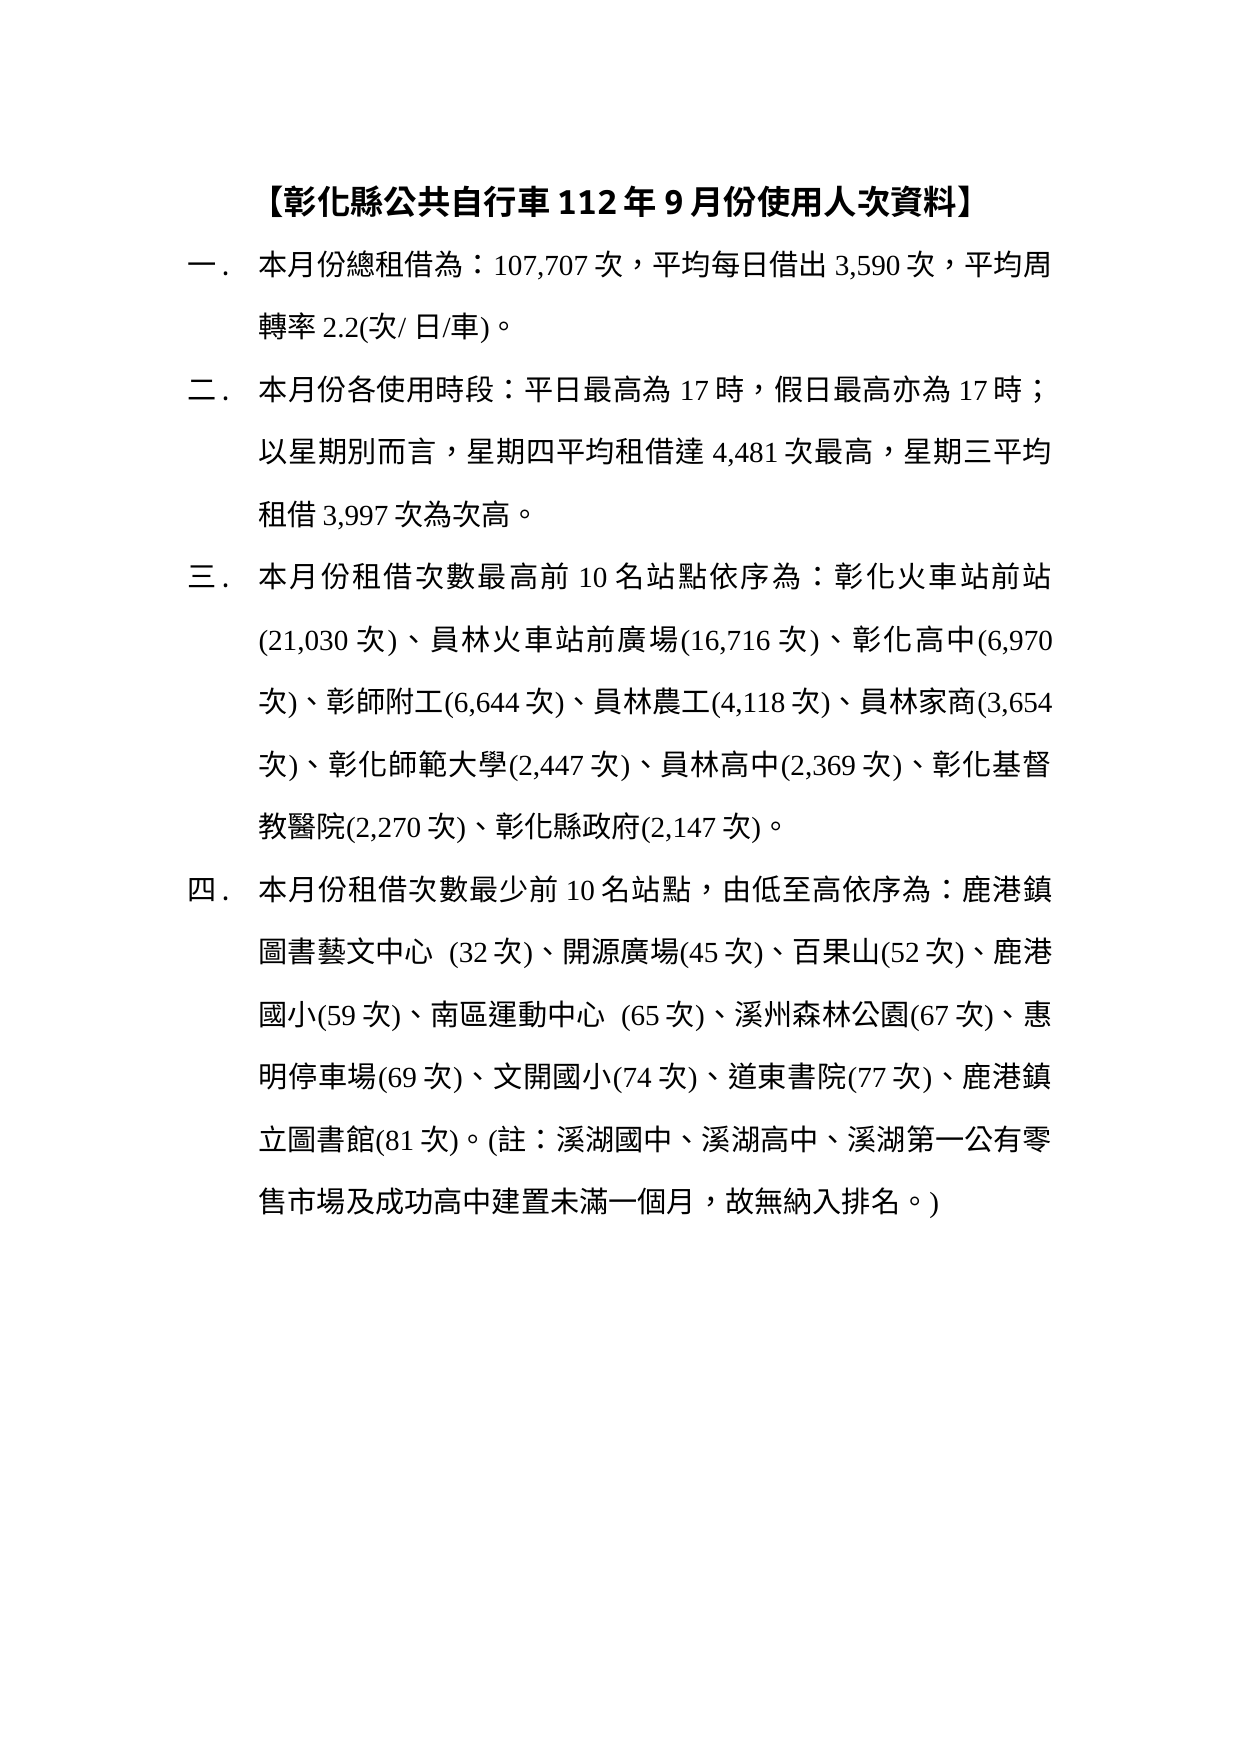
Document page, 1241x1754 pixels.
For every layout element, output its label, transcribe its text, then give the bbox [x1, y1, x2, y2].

text 【彰化縣公共自行車112年9月份使用人次資料】 [187, 158, 1053, 221]
list 本月份總租借為：107,707次，平均每日借出3,590次，平均周轉率2.2(次/ 日/車)。 [187, 221, 1053, 346]
list 本月份各使用時段：平日最高為17時，假日最高亦為17時；以星期別而言，星期四平均租借達4,481次最高，星期三平均租借3,997次為次高。 [187, 346, 1053, 533]
list 本月份租借次數最少前10名站點，由低至高依序為：鹿港鎮圖書藝文中心 (32次)、開源廣場(45次)、百果山(52次)、鹿港國小(59次)、南區運動中心 (65次)、溪州森林公園(67次)、惠明停車場(69次)、文開國小(74次)、道東書院(77次)、鹿港鎮立圖書館(81次)。(註：溪湖國中、溪湖高中、溪湖第一公有零售市場及成功高中建置未滿一個月，故無納入排名。) [187, 846, 1053, 1221]
list 本月份租借次數最高前10名站點依序為：彰化火車站前站(21,030次)、員林火車站前廣場(16,716次)、彰化高中(6,970次)、彰師附工(6,644次)、員林農工(4,118次)、員林家商(3,654次)、彰化師範大學(2,447次)、員林高中(2,369次)、彰化基督教醫院(2,270次)、彰化縣政府(2,147次)。 [187, 533, 1053, 846]
